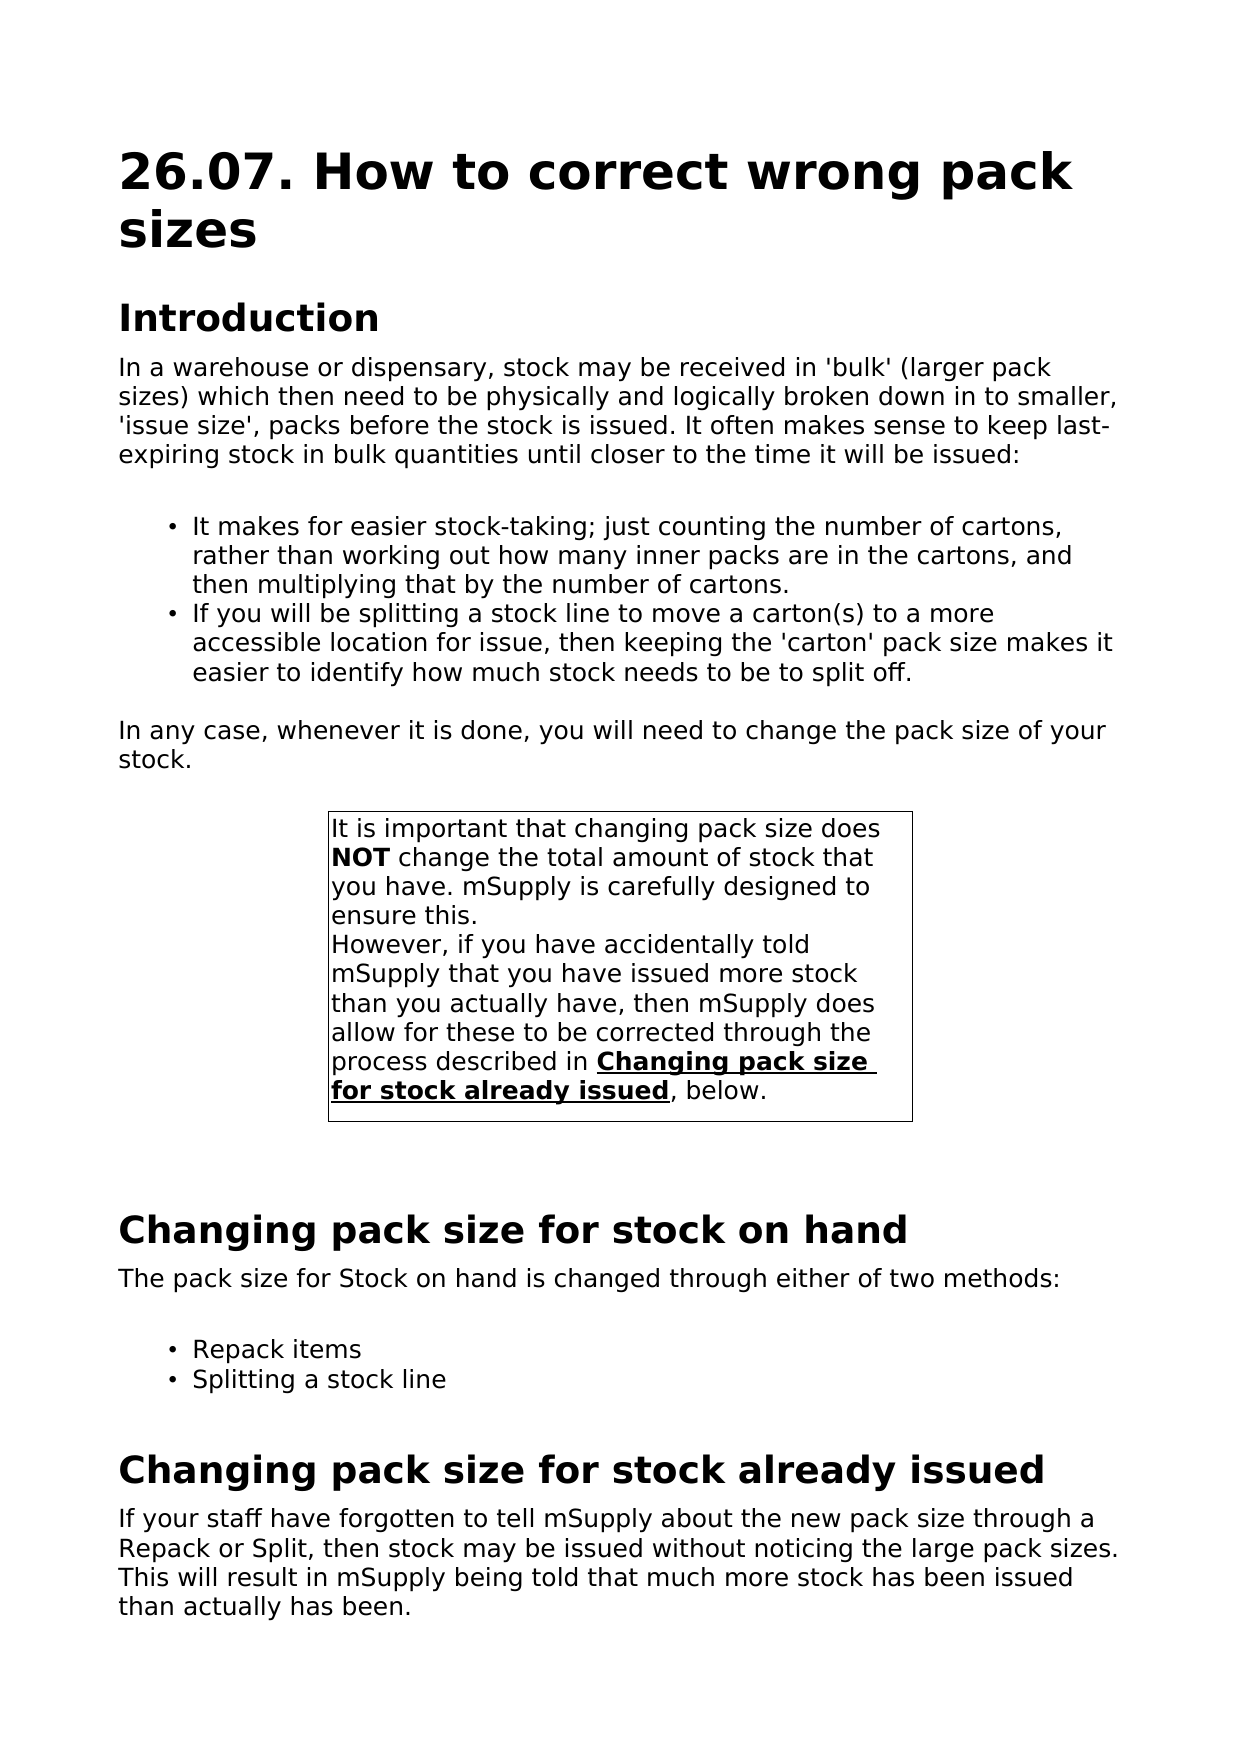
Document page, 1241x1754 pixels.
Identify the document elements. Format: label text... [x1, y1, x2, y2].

subtitle 26.07. How to correct wrong pack sizes [118, 143, 1122, 259]
subtitle Changing pack size for stock on hand [118, 1208, 1122, 1252]
subtitle Changing pack size for stock already issued [118, 1448, 1122, 1492]
list If you will be splitting a stock line to move a carton(s) to a more accessible location for issue, then keeping the 'carton' pack size makes it easier to identify how much stock needs to be to split off. [177, 599, 1122, 687]
text The pack size for Stock on hand is changed through either of two methods: [118, 1264, 1122, 1294]
list Repack items [177, 1336, 1122, 1365]
text In a warehouse or dispensary, stock may be received in 'bulk' (larger pack sizes) which then need to be physically and logically broken down in to smaller, 'issue size', packs before the stock is issued. It often makes sense to keep last-expiring stock in bulk quantities until closer to the time it will be issued: [118, 353, 1122, 470]
list It makes for easier stock-taking; just counting the number of cartons, rather than working out how many inner packs are in the cartons, and then multiplying that by the number of cartons. [177, 512, 1122, 599]
list Splitting a stock line [177, 1365, 1122, 1394]
table_header It is important that changing pack size does NOT change the total amount of stock that you have. mSupply is carefully designed to ensure this. However, if you have accidentally told mSupply that you have issued more stock than you actually have, then mSupply does allow for these to be corrected through the process described in Changing pack size for stock already issued, below. [329, 812, 912, 1121]
subtitle Introduction [118, 297, 1122, 341]
text If your staff have forgotten to tell mSupply about the new pack size through a Repack or Split, then stock may be issued without noticing the large pack sizes. This will result in mSupply being told that much more stock has been issued than actually has been. [118, 1505, 1122, 1621]
text In any case, whenever it is done, you will need to change the pack size of your stock. [118, 716, 1122, 775]
